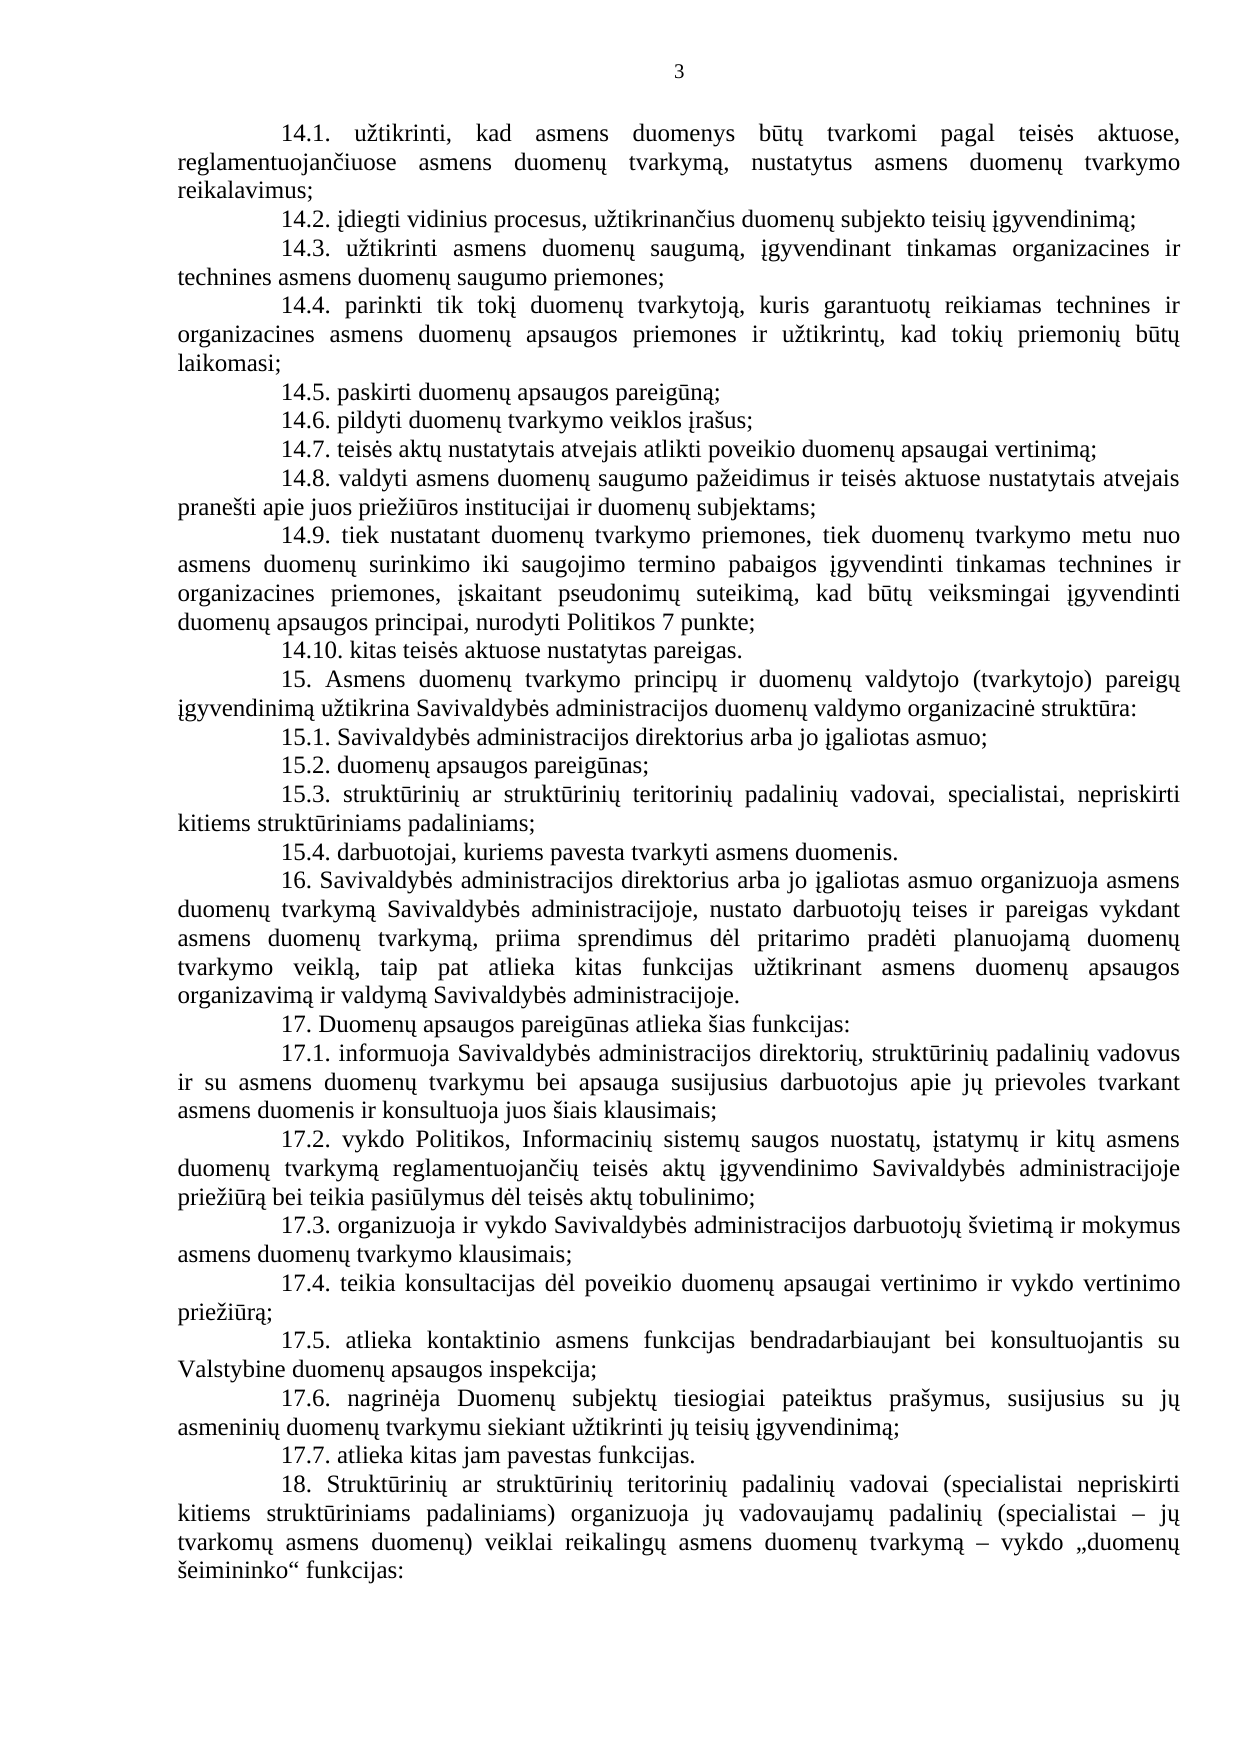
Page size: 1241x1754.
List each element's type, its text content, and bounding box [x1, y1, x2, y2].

text 17.2. vykdo Politikos, Informacinių sistemų saugos nuostatų, įstatymų ir kitų asmens duomenų tvarkymą reglamentuojančių teisės aktų įgyvendinimo Savivaldybės administracijoje priežiūrą bei teikia pasiūlymus dėl teisės aktų tobulinimo; [177, 1124, 1181, 1211]
text 17.6. nagrinėja Duomenų subjektų tiesiogiai pateiktus prašymus, susijusius su jų asmeninių duomenų tvarkymu siekiant užtikrinti jų teisių įgyvendinimą; [177, 1383, 1181, 1441]
text 17. Duomenų apsaugos pareigūnas atlieka šias funkcijas: [177, 1009, 1181, 1038]
text 14.2. įdiegti vidinius procesus, užtikrinančius duomenų subjekto teisių įgyvendinimą; [177, 204, 1181, 233]
text 14.4. parinkti tik tokį duomenų tvarkytoją, kuris garantuotų reikiamas technines ir organizacines asmens duomenų apsaugos priemones ir užtikrintų, kad tokių priemonių būtų laikomasi; [177, 291, 1181, 377]
text 17.1. informuoja Savivaldybės administracijos direktorių, struktūrinių padalinių vadovus ir su asmens duomenų tvarkymu bei apsauga susijusius darbuotojus apie jų prievoles tvarkant asmens duomenis ir konsultuoja juos šiais klausimais; [177, 1038, 1181, 1124]
text 14.1. užtikrinti, kad asmens duomenys būtų tvarkomi pagal teisės aktuose, reglamentuojančiuose asmens duomenų tvarkymą, nustatytus asmens duomenų tvarkymo reikalavimus; [177, 118, 1181, 204]
text 15.1. Savivaldybės administracijos direktorius arba jo įgaliotas asmuo; [177, 722, 1181, 751]
text 14.6. pildyti duomenų tvarkymo veiklos įrašus; [177, 406, 1181, 434]
text 17.3. organizuoja ir vykdo Savivaldybės administracijos darbuotojų švietimą ir mokymus asmens duomenų tvarkymo klausimais; [177, 1211, 1181, 1268]
text 18. Struktūrinių ar struktūrinių teritorinių padalinių vadovai (specialistai nepriskirti kitiems struktūriniams padaliniams) organizuoja jų vadovaujamų padalinių (specialistai – jų tvarkomų asmens duomenų) veiklai reikalingų asmens duomenų tvarkymą – vykdo „duomenų šeimininko“ funkcijas: [177, 1469, 1181, 1584]
text 17.5. atlieka kontaktinio asmens funkcijas bendradarbiaujant bei konsultuojantis su Valstybine duomenų apsaugos inspekcija; [177, 1326, 1181, 1383]
text 14.5. paskirti duomenų apsaugos pareigūną; [177, 377, 1181, 406]
text 15.2. duomenų apsaugos pareigūnas; [177, 751, 1181, 779]
text 14.9. tiek nustatant duomenų tvarkymo priemones, tiek duomenų tvarkymo metu nuo asmens duomenų surinkimo iki saugojimo termino pabaigos įgyvendinti tinkamas technines ir organizacines priemones, įskaitant pseudonimų suteikimą, kad būtų veiksmingai įgyvendinti duomenų apsaugos principai, nurodyti Politikos 7 punkte; [177, 521, 1181, 636]
text 14.10. kitas teisės aktuose nustatytas pareigas. [177, 636, 1181, 664]
text 16. Savivaldybės administracijos direktorius arba jo įgaliotas asmuo organizuoja asmens duomenų tvarkymą Savivaldybės administracijoje, nustato darbuotojų teises ir pareigas vykdant asmens duomenų tvarkymą, priima sprendimus dėl pritarimo pradėti planuojamą duomenų tvarkymo veiklą, taip pat atlieka kitas funkcijas užtikrinant asmens duomenų apsaugos organizavimą ir valdymą Savivaldybės administracijoje. [177, 866, 1181, 1009]
text 17.4. teikia konsultacijas dėl poveikio duomenų apsaugai vertinimo ir vykdo vertinimo priežiūrą; [177, 1268, 1181, 1326]
text 14.8. valdyti asmens duomenų saugumo pažeidimus ir teisės aktuose nustatytais atvejais pranešti apie juos priežiūros institucijai ir duomenų subjektams; [177, 463, 1181, 521]
text 15.3. struktūrinių ar struktūrinių teritorinių padalinių vadovai, specialistai, nepriskirti kitiems struktūriniams padaliniams; [177, 779, 1181, 837]
text 15. Asmens duomenų tvarkymo principų ir duomenų valdytojo (tvarkytojo) pareigų įgyvendinimą užtikrina Savivaldybės administracijos duomenų valdymo organizacinė struktūra: [177, 664, 1181, 722]
text 14.7. teisės aktų nustatytais atvejais atlikti poveikio duomenų apsaugai vertinimą; [177, 434, 1181, 463]
text 15.4. darbuotojai, kuriems pavesta tvarkyti asmens duomenis. [177, 837, 1181, 866]
text 14.3. užtikrinti asmens duomenų saugumą, įgyvendinant tinkamas organizacines ir technines asmens duomenų saugumo priemones; [177, 233, 1181, 291]
text 17.7. atlieka kitas jam pavestas funkcijas. [177, 1441, 1181, 1469]
